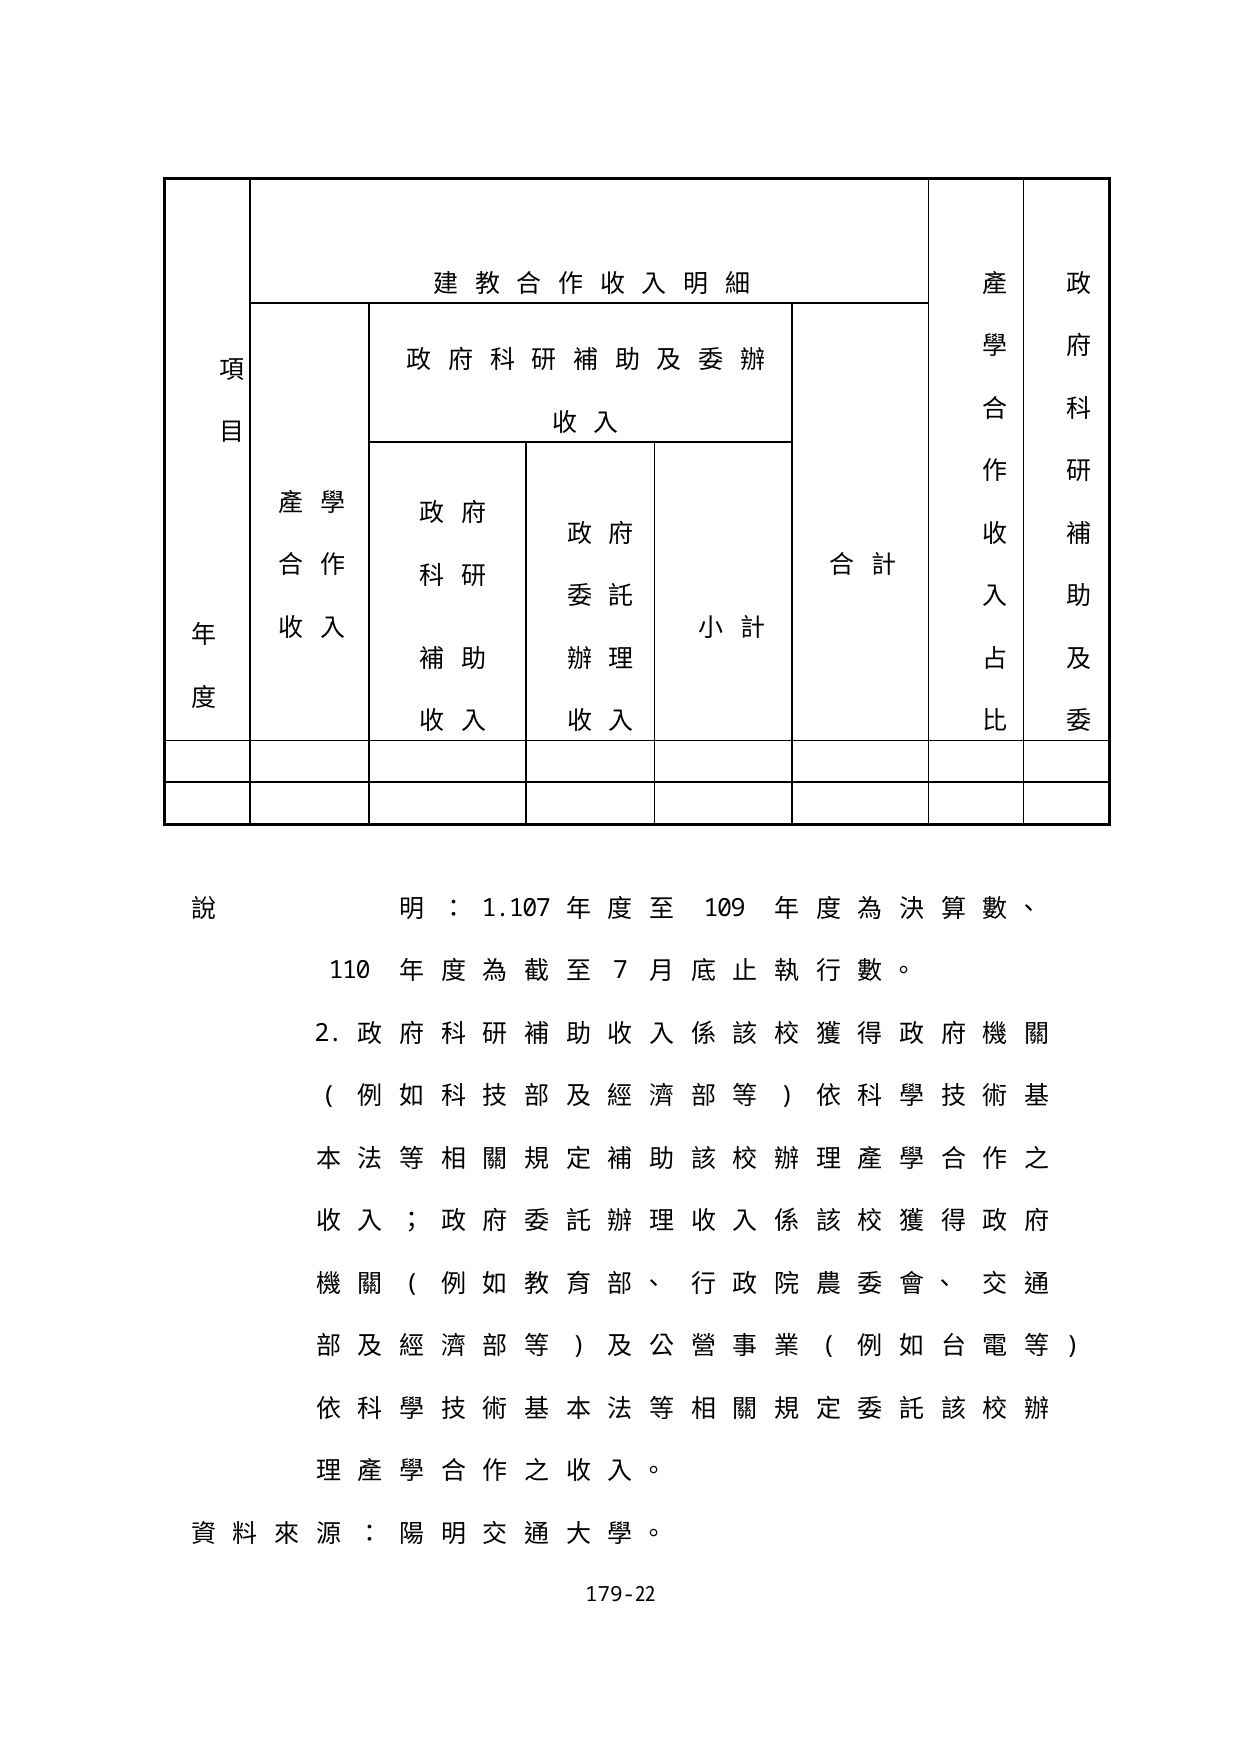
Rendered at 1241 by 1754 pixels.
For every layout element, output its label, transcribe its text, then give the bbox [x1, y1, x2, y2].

table_cell 350,140 [527, 741, 654, 781]
table_cell 26.08 [929, 783, 1023, 822]
text 說 明：1.107年度至109年度為決算數、110年度為截至7月底止執行數。 [153, 865, 1087, 990]
table_cell 1,511,261 [655, 783, 791, 822]
text 資料來源：陽明交通大學。 [153, 1490, 1058, 1552]
text 2.政府科研補助收入係該校獲得政府機關(例如科技部及經濟部等)依科學技術基本法等相關規定補助該校辦理產學合作之收入；政府委託辦理收入係該校獲得政府機關(例如教育部、行政院農委會、交通部及經濟部等)及公營事業(例如台電等)依科學技術基本法等相關規定委託該校辦理產學合作之收入。 [277, 990, 1087, 1490]
table_cell 政府科研補助及委辦收入 [370, 304, 791, 441]
table_cell 110 [166, 783, 249, 822]
table_cell 2,869,171 [655, 741, 791, 781]
table_cell 小計 [655, 443, 791, 740]
table_cell 2,519,031 [370, 741, 525, 781]
table_cell 1,346,282 [370, 783, 525, 822]
table_cell 2,044,346 [793, 783, 928, 822]
table_header 項目 年度 [166, 180, 249, 740]
table_cell 20.63 [929, 741, 1023, 781]
table_header 建教合作收入明細 [251, 180, 928, 302]
table_cell 產學合作收入 [251, 304, 368, 740]
table_cell 合計 [793, 304, 928, 740]
table_cell 73.92 [1024, 783, 1108, 822]
table_cell 109 [166, 741, 249, 781]
table_cell 745,599 [251, 741, 368, 781]
table_cell 政府科研 補助收入 [370, 443, 525, 740]
table_cell 79.37 [1024, 741, 1108, 781]
table_cell 164,979 [527, 783, 654, 822]
table_header 政府科研補助及委辦收入占比 [1024, 180, 1108, 740]
table_cell 533,085 [251, 783, 368, 822]
table_header 產學合作收入占比 [929, 180, 1023, 740]
table_cell 3,614,770 [793, 741, 928, 781]
table_cell 政府委託 辦理收入 [527, 443, 654, 740]
